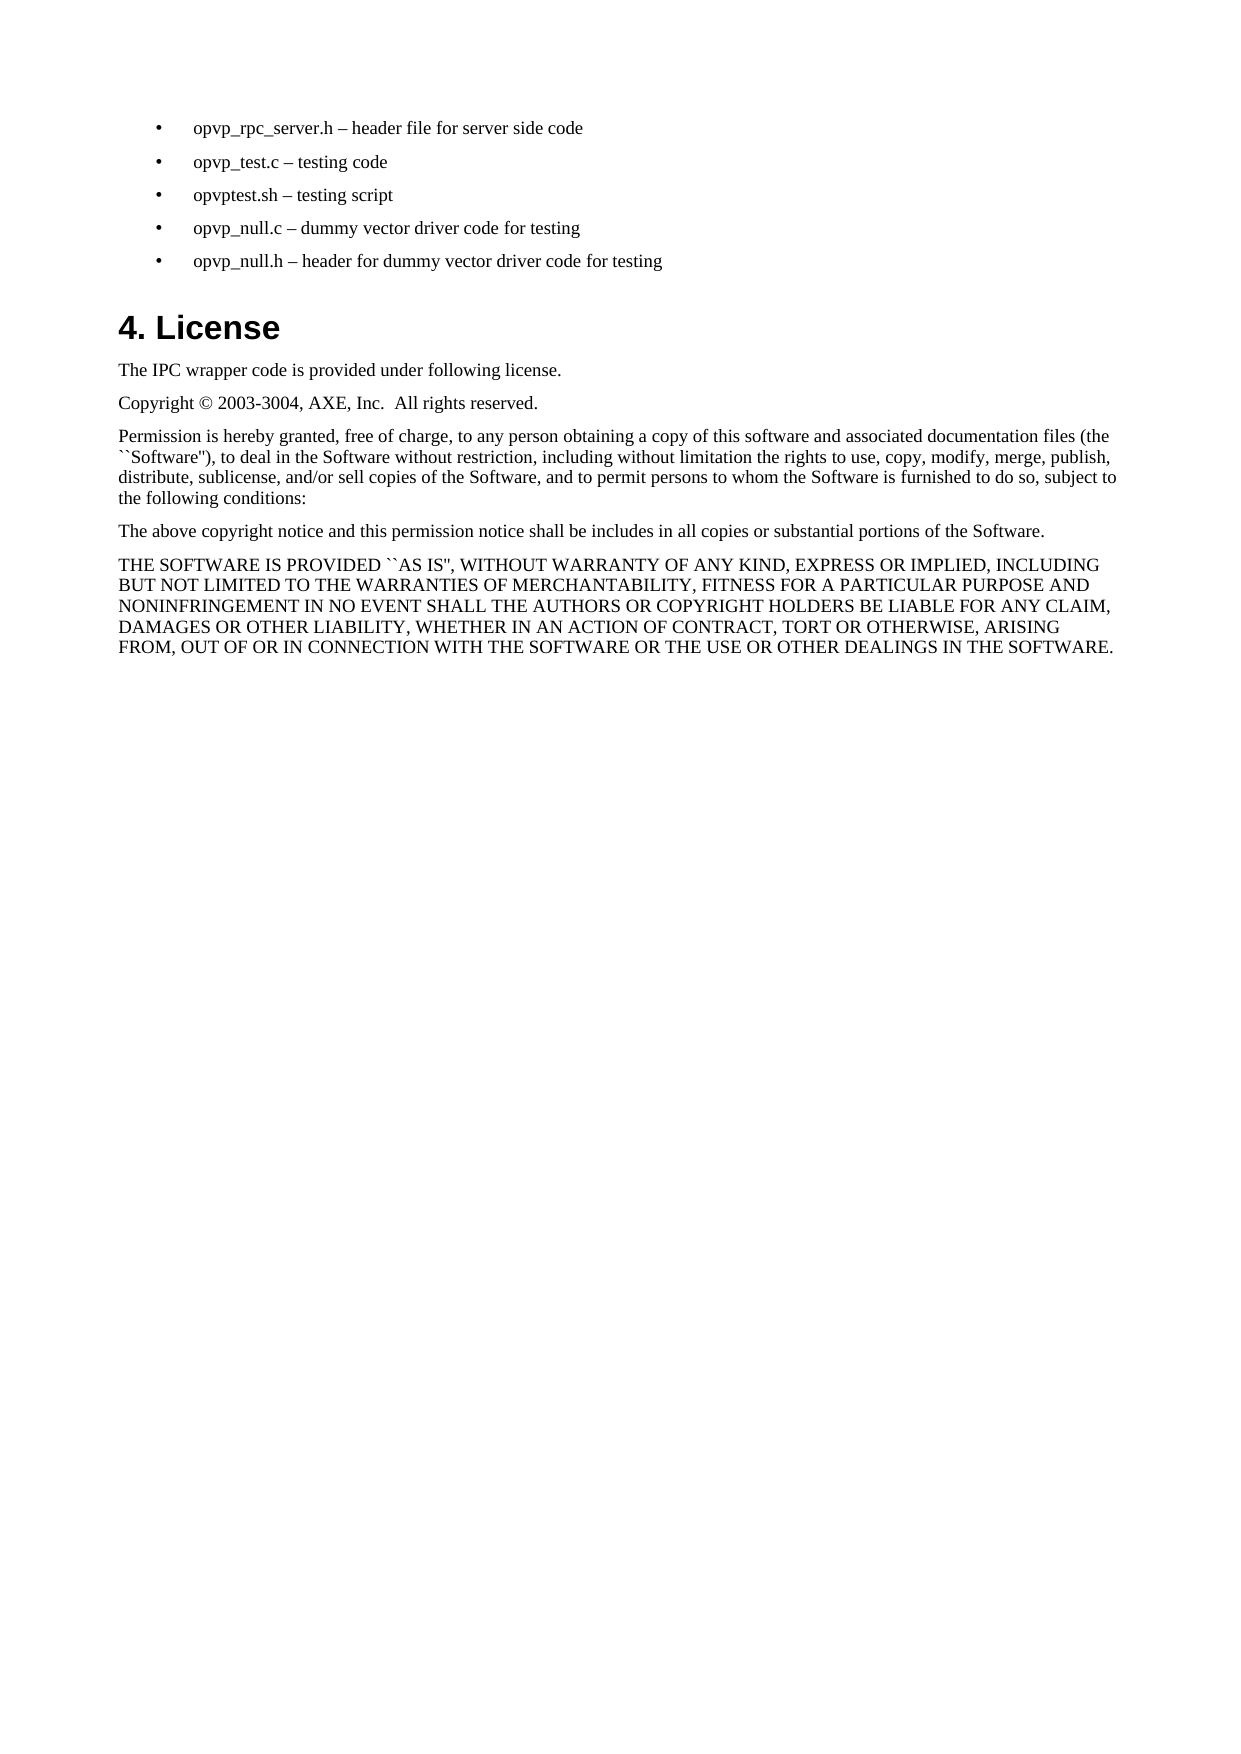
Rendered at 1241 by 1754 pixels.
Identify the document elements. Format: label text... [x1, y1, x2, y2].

text The above copyright notice and this permission notice shall be includes in all copies or substantial portions of the Software. [118, 521, 1122, 542]
text Permission is hereby granted, free of charge, to any person obtaining a copy of this software and associated documentation files (the ``Software''), to deal in the Software without restriction, including without limitation the rights to use, copy, modify, merge, publish, distribute, sublicense, and/or sell copies of the Software, and to permit persons to whom the Software is furnished to do so, subject to the following conditions: [118, 426, 1122, 509]
list opvp_rpc_server.h – header file for server side code [156, 118, 1122, 139]
subtitle 4. License [118, 309, 1122, 347]
text Copyright © 2003-3004, AXE, Inc. All rights reserved. [118, 392, 1122, 413]
list opvptest.sh – testing script [156, 184, 1122, 205]
text The IPC wrapper code is provided under following license. [118, 359, 1122, 380]
text THE SOFTWARE IS PROVIDED ``AS IS'', WITHOUT WARRANTY OF ANY KIND, EXPRESS OR IMPLIED, INCLUDING BUT NOT LIMITED TO THE WARRANTIES OF MERCHANTABILITY, FITNESS FOR A PARTICULAR PURPOSE AND NONINFRINGEMENT IN NO EVENT SHALL THE AUTHORS OR COPYRIGHT HOLDERS BE LIABLE FOR ANY CLAIM, DAMAGES OR OTHER LIABILITY, WHETHER IN AN ACTION OF CONTRACT, TORT OR OTHERWISE, ARISING FROM, OUT OF OR IN CONNECTION WITH THE SOFTWARE OR THE USE OR OTHER DEALINGS IN THE SOFTWARE. [118, 554, 1122, 658]
list opvp_null.h – header for dummy vector driver code for testing [156, 251, 1122, 272]
list opvp_test.c – testing code [156, 151, 1122, 172]
list opvp_null.c – dummy vector driver code for testing [156, 218, 1122, 238]
